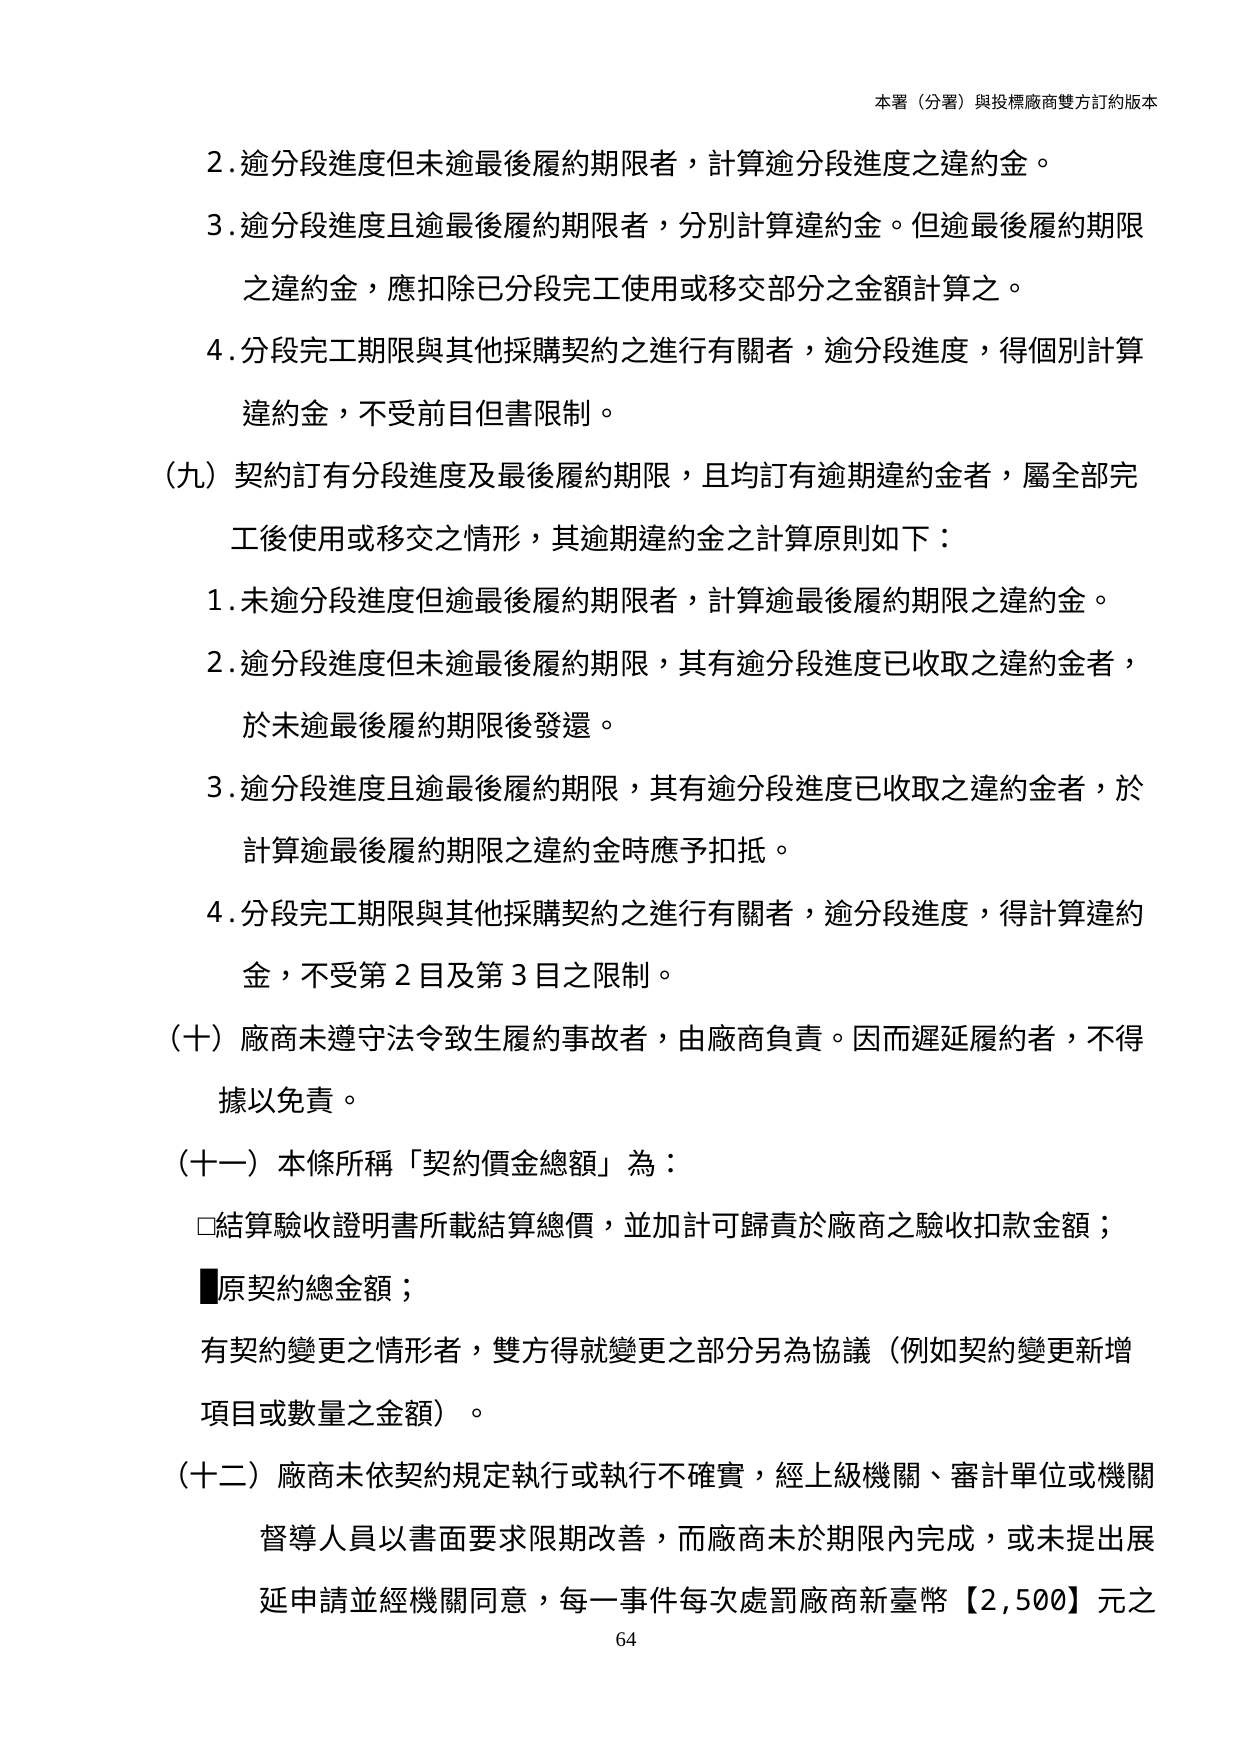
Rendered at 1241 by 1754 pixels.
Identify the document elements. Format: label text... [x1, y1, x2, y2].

table_cell 2.逾分段進度但未逾最後履約期限者，計算逾分段進度之違約金。 3.逾分段進度且逾最後履約期限者，分別計算違約金。但逾最後履約期限之違約金，應扣除已分段完工使用或移交部分之金額計算之。 4.分段完工期限與其他採購契約之進行有關者，逾分段進度，得個別計算違約金，不受前目但書限制。 [203, 120, 1168, 432]
table_cell [160, 120, 203, 432]
table_cell （十）廠商未遵守法令致生履約事故者，由廠商負責。因而遲延履約者，不得據以免責。 [160, 995, 1168, 1120]
table_cell [117, 1120, 160, 1432]
table_cell [117, 432, 160, 557]
table_cell [117, 1432, 160, 1620]
table_cell （十一）本條所稱「契約價金總額」為： □結算驗收證明書所載結算總價，並加計可歸責於廠商之驗收扣款金額； █原契約總金額； 有契約變更之情形者，雙方得就變更之部分另為協議（例如契約變更新增項目或數量之金額）。 [160, 1120, 1168, 1432]
table_cell [117, 120, 160, 432]
table_cell （九）契約訂有分段進度及最後履約期限，且均訂有逾期違約金者，屬全部完工後使用或移交之情形，其逾期違約金之計算原則如下： [160, 432, 1168, 557]
table_cell [117, 995, 160, 1120]
table_cell （十二）廠商未依契約規定執行或執行不確實，經上級機關、審計單位或機關督導人員以書面要求限期改善，而廠商未於期限內完成，或未提出展延申請並經機關同意，每一事件每次處罰廠商新臺幣【2,500】元之 [160, 1432, 1168, 1620]
table_cell 1.未逾分段進度但逾最後履約期限者，計算逾最後履約期限之違約金。 2.逾分段進度但未逾最後履約期限，其有逾分段進度已收取之違約金者，於未逾最後履約期限後發還。 3.逾分段進度且逾最後履約期限，其有逾分段進度已收取之違約金者，於計算逾最後履約期限之違約金時應予扣抵。 4.分段完工期限與其他採購契約之進行有關者，逾分段進度，得計算違約金，不受第2目及第3目之限制。 [203, 557, 1168, 995]
table_cell [160, 557, 203, 995]
table_cell [117, 557, 160, 995]
